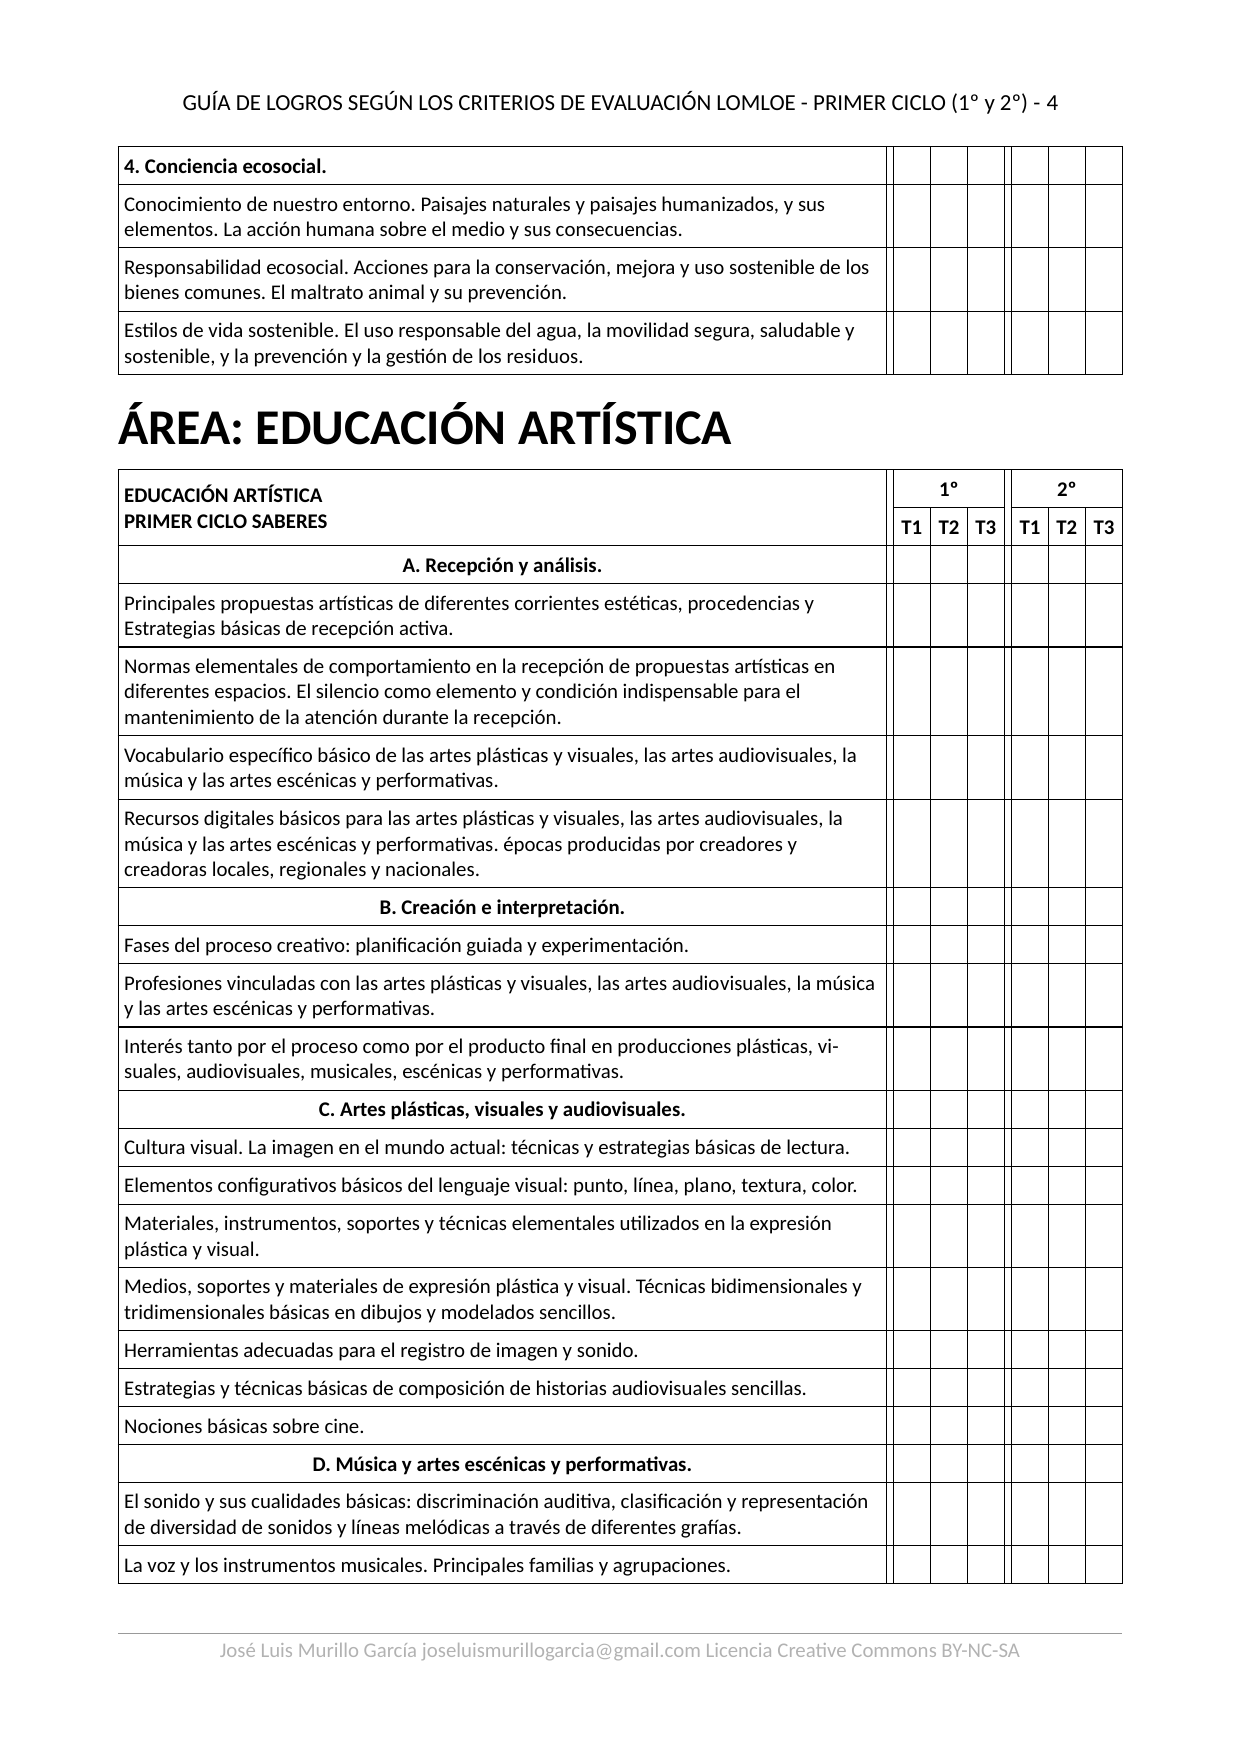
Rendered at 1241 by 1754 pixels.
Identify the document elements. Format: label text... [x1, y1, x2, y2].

table_cell [1049, 147, 1085, 184]
table_cell [1005, 185, 1011, 247]
table_cell [1086, 1546, 1122, 1583]
table_cell [1049, 1167, 1085, 1203]
table_cell [1086, 1483, 1122, 1545]
table_cell [1012, 800, 1048, 887]
table_cell Materiales, instrumen­tos, soportes y técnicas elementales utilizados en la expresión plástica y visual. [119, 1205, 886, 1267]
table_cell [1012, 648, 1048, 735]
table_cell Principales propuestas artísticas de diferentes corrientes estéticas, pro­cedencias y Estrategias básicas de recepción activa. [119, 584, 886, 646]
table_cell [1086, 584, 1122, 646]
table_cell [1012, 888, 1048, 925]
table_cell [1049, 248, 1085, 311]
table_cell [931, 1369, 967, 1406]
table_cell [894, 736, 930, 798]
table_cell [931, 888, 967, 925]
table_cell [1005, 1445, 1011, 1482]
table_cell [887, 1167, 893, 1203]
table_cell [931, 926, 967, 963]
table_cell [931, 1546, 967, 1583]
table_cell [887, 1483, 893, 1545]
table_cell T2 [931, 508, 967, 545]
table_cell [1049, 1445, 1085, 1482]
table_cell [1005, 1091, 1011, 1128]
table_cell [887, 1407, 893, 1444]
table_cell [1005, 1331, 1011, 1368]
table_cell [931, 1268, 967, 1330]
table_cell [968, 546, 1004, 583]
table_cell [931, 1205, 967, 1267]
table_cell [887, 312, 893, 374]
table_cell Vocabulario específico básico de las artes plásti­cas y visuales, las artes audiovisuales, la música y las artes escénicas y performativas. [119, 736, 886, 798]
table_cell [887, 926, 893, 963]
table_cell [968, 1407, 1004, 1444]
table_cell [1012, 964, 1048, 1026]
table_cell [1005, 964, 1011, 1026]
table_cell T1 [1012, 508, 1048, 545]
table_cell [931, 248, 967, 311]
table_cell [1049, 1369, 1085, 1406]
table_cell [1005, 1268, 1011, 1330]
table_cell Conocimiento de nues­tro entorno. Paisajes na­turales y paisajes huma­nizados, y sus elemen­tos. La acción humana sobre el medio y sus consecuencias. [119, 185, 886, 247]
table_cell [894, 1546, 930, 1583]
table_cell [894, 147, 930, 184]
table_cell [1049, 926, 1085, 963]
table_cell Profesiones vinculadas con las artes plásticas y visuales, las artes audio­visuales, la música y las artes escénicas y perfor­mativas. [119, 964, 886, 1026]
table_cell El sonido y sus cualida­des básicas: discrimina­ción auditiva, clasifica­ción y representación de diversidad de sonidos y líneas melódicas a través de diferentes grafías. [119, 1483, 886, 1545]
table_cell Herramientas adecua­das para el registro de imagen y sonido. [119, 1331, 886, 1368]
table_cell [968, 888, 1004, 925]
table_cell [968, 584, 1004, 646]
table_cell [968, 736, 1004, 798]
table_cell [887, 248, 893, 311]
table_cell [968, 800, 1004, 887]
table_cell [887, 1369, 893, 1406]
table_cell [1005, 584, 1011, 646]
table_cell D. Música y artes escéni­cas y performativas. [119, 1445, 886, 1482]
table_cell [931, 1167, 967, 1203]
table_cell [931, 1483, 967, 1545]
table_cell [1086, 1369, 1122, 1406]
table_cell Nociones básicas sobre cine. [119, 1407, 886, 1444]
table_cell [1049, 1205, 1085, 1267]
table_cell [894, 1129, 930, 1166]
table_cell [968, 1546, 1004, 1583]
table_cell [968, 185, 1004, 247]
table_cell [1005, 248, 1011, 311]
table_cell [1086, 736, 1122, 798]
table_cell Fases del proceso crea­tivo: planificación guiada y experimentación. [119, 926, 886, 963]
table_cell [968, 926, 1004, 963]
table_cell [1012, 1129, 1048, 1166]
table_cell [887, 1129, 893, 1166]
table_cell [1012, 1483, 1048, 1545]
table_cell 4. Conciencia ecosocial. [119, 147, 886, 184]
table_cell [1086, 964, 1122, 1026]
table_cell [931, 648, 967, 735]
table_cell [1086, 1205, 1122, 1267]
table_cell [1012, 1028, 1048, 1090]
table_cell [968, 312, 1004, 374]
table_cell [887, 648, 893, 735]
table_cell [1005, 312, 1011, 374]
table_cell [894, 888, 930, 925]
table_cell [968, 1167, 1004, 1203]
table_cell [1086, 926, 1122, 963]
table_cell [1086, 1445, 1122, 1482]
table_cell [1005, 1546, 1011, 1583]
table_header EDUCACIÓN ARTÍSTICA PRIMER CICLO SABERES [119, 470, 886, 545]
table_cell [887, 736, 893, 798]
table_cell T3 [1086, 508, 1122, 545]
table_cell [1005, 1205, 1011, 1267]
table_cell [1012, 1167, 1048, 1203]
table_cell [931, 1129, 967, 1166]
table_cell [894, 800, 930, 887]
table_cell [931, 1331, 967, 1368]
table_cell [931, 736, 967, 798]
table_cell [887, 1546, 893, 1583]
table_cell [894, 312, 930, 374]
table_header [887, 470, 893, 545]
table_cell [968, 1445, 1004, 1482]
table_cell [1005, 1129, 1011, 1166]
table_cell [1049, 1091, 1085, 1128]
table_cell [894, 926, 930, 963]
table_cell [931, 147, 967, 184]
table_cell [968, 1369, 1004, 1406]
table_cell [887, 1445, 893, 1482]
table_cell [1049, 1407, 1085, 1444]
table_cell [931, 1028, 967, 1090]
table_cell [931, 185, 967, 247]
table_cell Estrategias y técnicas básicas de composición de historias audiovisua­les sencillas. [119, 1369, 886, 1406]
table_cell [1049, 1028, 1085, 1090]
table_header [1005, 470, 1011, 545]
table_cell [894, 248, 930, 311]
table_cell La voz y los instrumen­tos musicales. Principa­les familias y agrupacio­nes. [119, 1546, 886, 1583]
table_cell [1049, 888, 1085, 925]
table_cell [1012, 1268, 1048, 1330]
table_cell [1049, 964, 1085, 1026]
table_cell [1005, 926, 1011, 963]
table_cell [1012, 248, 1048, 311]
table_cell [1005, 1483, 1011, 1545]
table_cell [1086, 648, 1122, 735]
table_cell Elementos configurati­vos básicos del lenguaje visual: punto, línea, pla­no, textura, color. [119, 1167, 886, 1203]
table_cell [1049, 185, 1085, 247]
table_cell [887, 888, 893, 925]
table_cell [894, 1331, 930, 1368]
table_cell [1086, 1331, 1122, 1368]
table_cell [894, 1369, 930, 1406]
table_cell [1012, 1205, 1048, 1267]
table_cell [887, 1091, 893, 1128]
table_cell [1086, 185, 1122, 247]
table_cell [894, 648, 930, 735]
table_cell [1086, 312, 1122, 374]
table_cell [1005, 736, 1011, 798]
table_cell B. Creación e interpreta­ción. [119, 888, 886, 925]
table_cell [887, 1268, 893, 1330]
table_cell Interés tanto por el proceso como por el producto final en pro­ducciones plásticas, vi­suales, audiovisuales, musicales, escénicas y performativas. [119, 1028, 886, 1090]
table_cell [968, 1091, 1004, 1128]
table_header 2º [1012, 470, 1122, 507]
table_cell [1049, 736, 1085, 798]
table_cell [894, 1167, 930, 1203]
table_cell [968, 1205, 1004, 1267]
table_cell [968, 1268, 1004, 1330]
table_cell Estilos de vida sosteni­ble. El uso responsable del agua, la movilidad segura, saludable y sos­tenible, y la prevención y la gestión de los resi­duos. [119, 312, 886, 374]
table_cell [1005, 648, 1011, 735]
table_cell [968, 1483, 1004, 1545]
table_cell [887, 185, 893, 247]
table_cell [1086, 147, 1122, 184]
table_cell [1005, 1028, 1011, 1090]
table_cell [1012, 185, 1048, 247]
table_cell [931, 800, 967, 887]
table_cell Normas elementales de comportamiento en la recepción de propues­tas artísticas en diferen­tes espacios. El silencio como elemento y condi­ción indispensable para el mantenimiento de la atención durante la re­cepción. [119, 648, 886, 735]
table_cell [894, 1445, 930, 1482]
table_cell [968, 248, 1004, 311]
table_cell [931, 312, 967, 374]
table_cell [968, 147, 1004, 184]
table_cell [1012, 147, 1048, 184]
table_cell [1012, 736, 1048, 798]
table_cell [1012, 1546, 1048, 1583]
table_cell [1005, 546, 1011, 583]
table_cell [1049, 584, 1085, 646]
table_cell [968, 1028, 1004, 1090]
table_cell [887, 964, 893, 1026]
table_cell [1012, 1331, 1048, 1368]
table_cell T3 [968, 508, 1004, 545]
table_cell [1005, 1407, 1011, 1444]
table_cell [887, 1028, 893, 1090]
table_cell [1012, 584, 1048, 646]
table_cell [1012, 1369, 1048, 1406]
table_cell [887, 1331, 893, 1368]
table_cell [894, 1268, 930, 1330]
table_cell [1049, 312, 1085, 374]
table_cell [968, 1331, 1004, 1368]
table_cell [894, 1205, 930, 1267]
table_cell [1086, 1407, 1122, 1444]
table_cell [894, 964, 930, 1026]
table_cell [931, 1407, 967, 1444]
table_cell [1049, 1483, 1085, 1545]
table_cell [1005, 147, 1011, 184]
table_cell Responsabilidad eco­social. Acciones para la conservación, mejora y uso sostenible de los bienes comunes. El mal­trato animal y su preven­ción. [119, 248, 886, 311]
table_cell [894, 1028, 930, 1090]
table_cell [968, 1129, 1004, 1166]
table_cell [1086, 1268, 1122, 1330]
table_cell [1086, 1028, 1122, 1090]
table_cell [931, 584, 967, 646]
table_header 1º [894, 470, 1004, 507]
table_cell [894, 1407, 930, 1444]
table_cell [931, 964, 967, 1026]
table_cell Recursos digitales bási­cos para las artes plásti­cas y visuales, las artes audiovisuales, la música y las artes escénicas y performativas. épocas pro­ducidas por creadores y creadoras locales, regio­nales y nacionales. [119, 800, 886, 887]
table_cell [887, 147, 893, 184]
table_cell C. Artes plásticas, visua­les y audiovisuales. [119, 1091, 886, 1128]
table_cell [1012, 312, 1048, 374]
table_cell [1086, 888, 1122, 925]
table_cell [1049, 648, 1085, 735]
table_cell [1005, 1167, 1011, 1203]
table_cell [1086, 1091, 1122, 1128]
table_cell [894, 1483, 930, 1545]
table_cell [1012, 1445, 1048, 1482]
table_cell [894, 584, 930, 646]
table_cell T1 [894, 508, 930, 545]
table_cell [1012, 1407, 1048, 1444]
table_cell [1049, 800, 1085, 887]
table_cell [894, 1091, 930, 1128]
table_cell [894, 185, 930, 247]
table_cell Medios, soportes y materiales de expresión plástica y visual. Técnicas bidimensionales y tridi­mensionales básicas en dibujos y modelados sencillos. [119, 1268, 886, 1330]
table_cell [1005, 1369, 1011, 1406]
table_cell T2 [1049, 508, 1085, 545]
table_cell [894, 546, 930, 583]
table_cell [1012, 926, 1048, 963]
table_cell [887, 546, 893, 583]
table_cell [1086, 1167, 1122, 1203]
table_cell [1012, 546, 1048, 583]
table_cell [968, 648, 1004, 735]
table_cell [1049, 1268, 1085, 1330]
table_cell [887, 800, 893, 887]
table_cell [931, 1091, 967, 1128]
table_cell [1049, 1546, 1085, 1583]
table_cell [1086, 248, 1122, 311]
table_cell [1049, 1331, 1085, 1368]
table_cell [1086, 546, 1122, 583]
table_cell [887, 1205, 893, 1267]
table_cell [1005, 888, 1011, 925]
table_cell [1086, 800, 1122, 887]
table_cell [1005, 800, 1011, 887]
subtitle ÁREA: EDUCACIÓN ARTÍSTICA [118, 396, 1122, 457]
table_cell [1049, 1129, 1085, 1166]
table_cell [1049, 546, 1085, 583]
table_cell [968, 964, 1004, 1026]
table_cell [931, 546, 967, 583]
table_cell [1012, 1091, 1048, 1128]
table_cell [931, 1445, 967, 1482]
table_cell Cultura visual. La ima­gen en el mundo actual: técnicas y estrategias bá­sicas de lectura. [119, 1129, 886, 1166]
table_cell [887, 584, 893, 646]
table_cell A. Recepción y análisis. [119, 546, 886, 583]
table_cell [1086, 1129, 1122, 1166]
